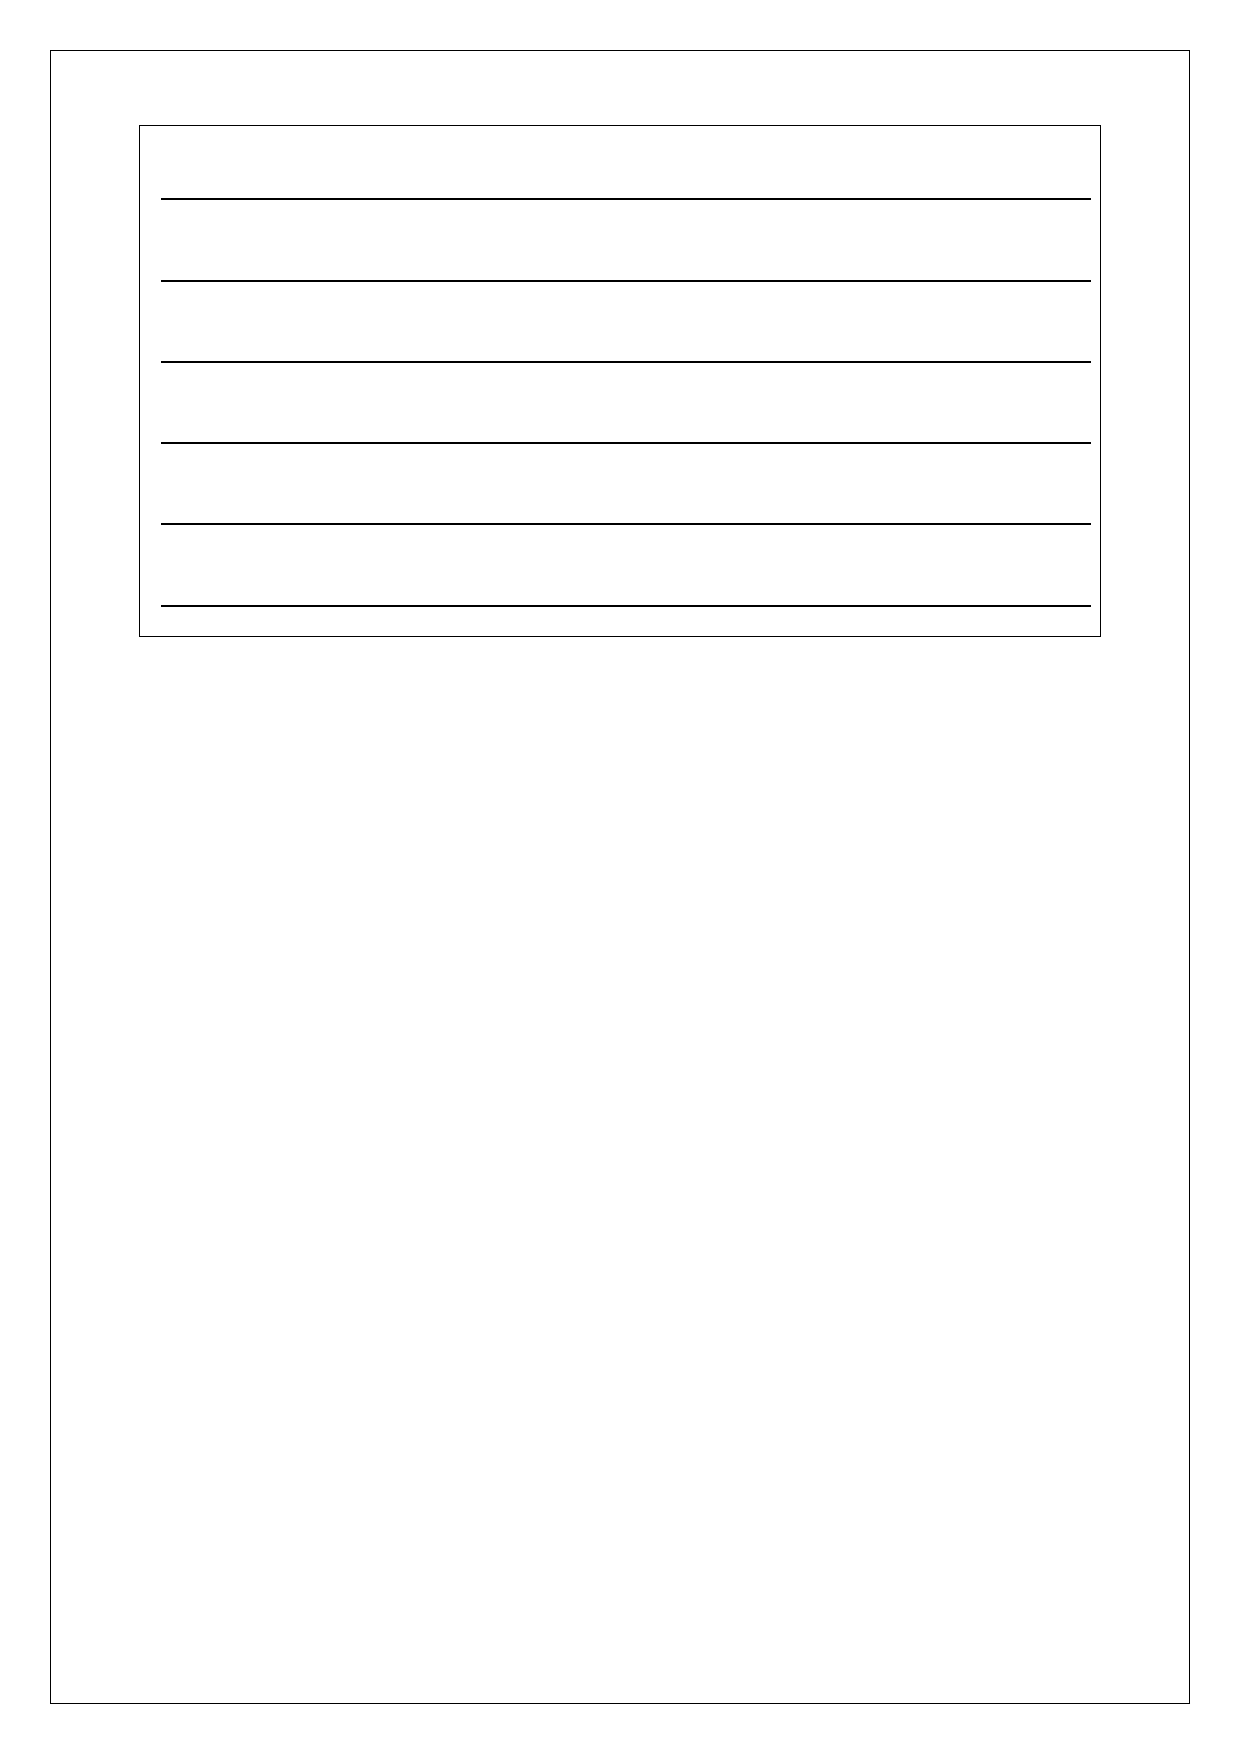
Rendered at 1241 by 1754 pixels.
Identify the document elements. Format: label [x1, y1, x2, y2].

table_cell [140, 126, 1100, 636]
